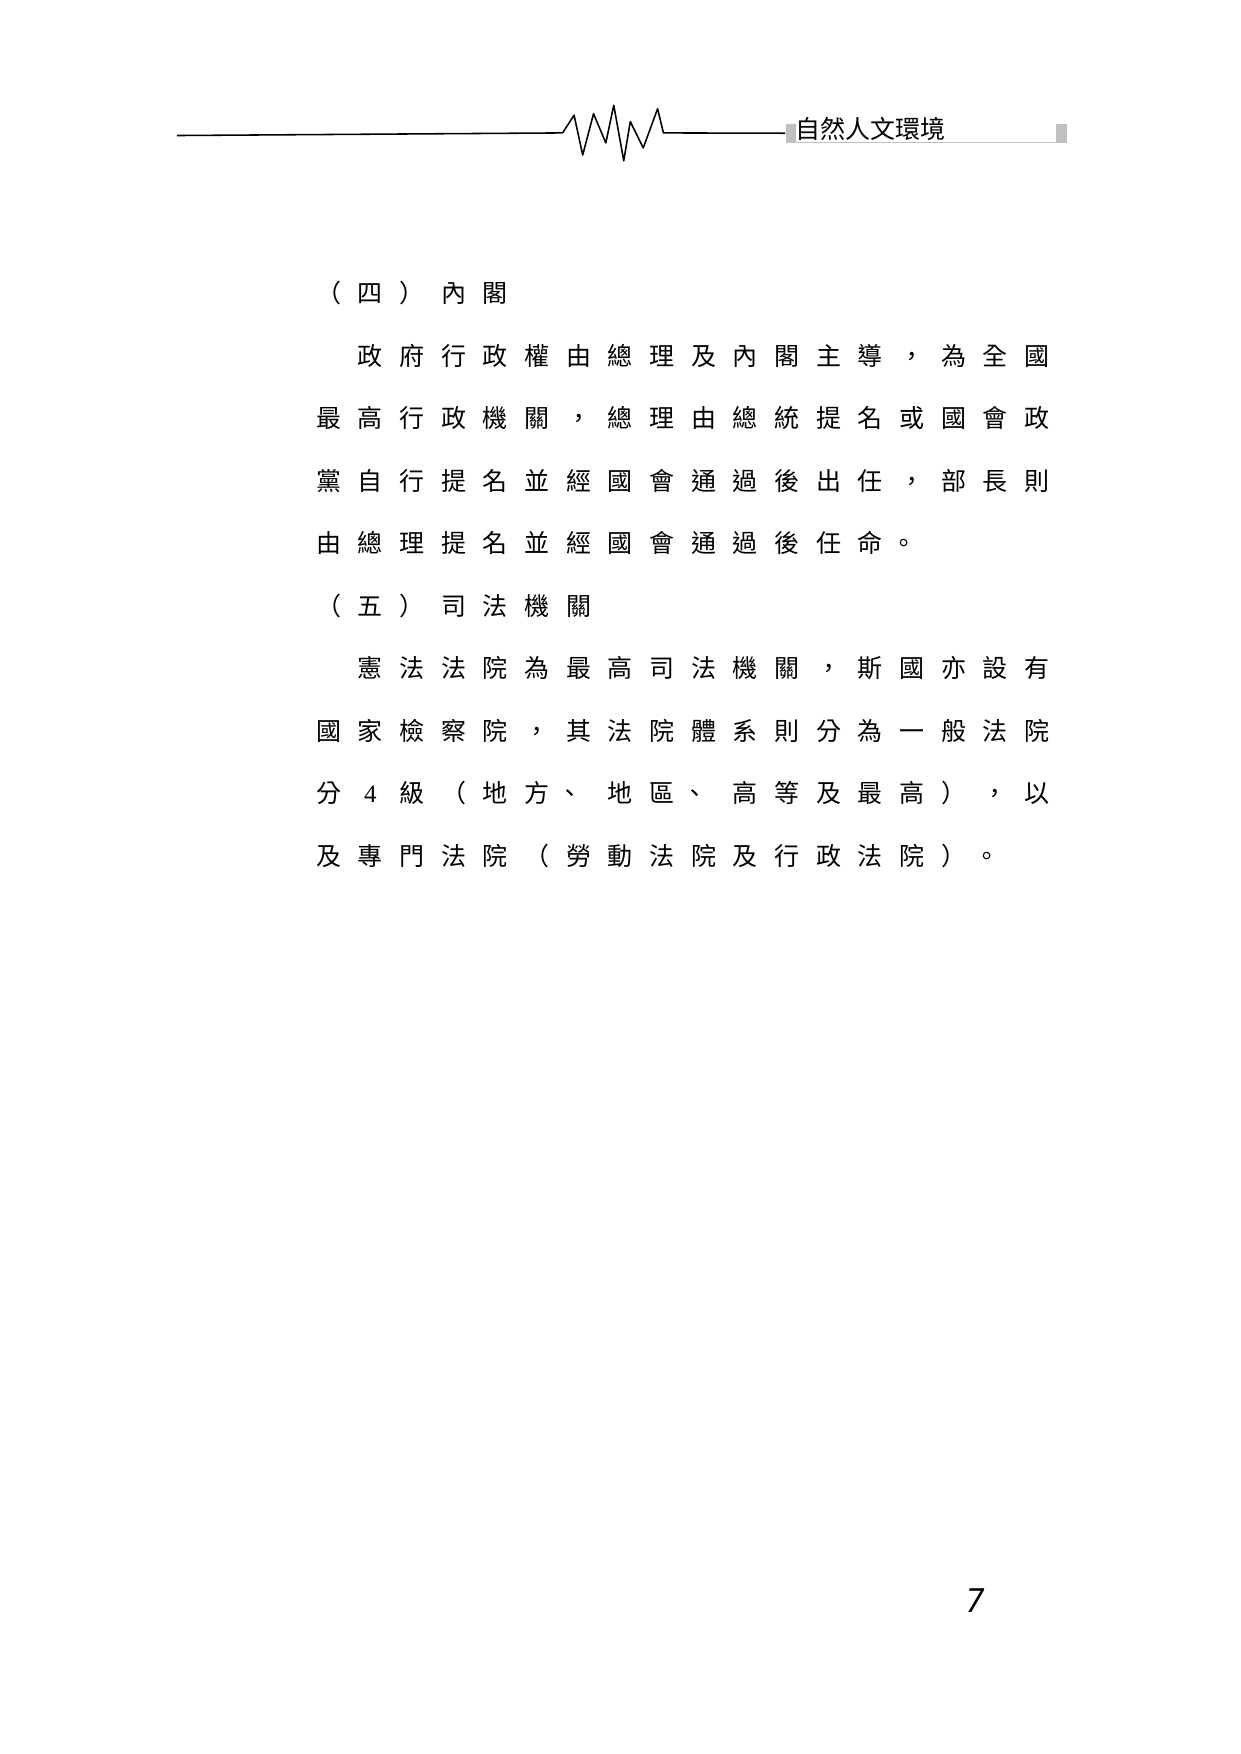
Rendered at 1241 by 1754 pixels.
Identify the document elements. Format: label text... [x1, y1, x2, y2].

text 政府行政權由總理及內閣主導，為全國最高行政機關，總理由總統提名或國會政黨自行提名並經國會通過後出任，部長則由總理提名並經國會通過後任命。 [281, 313, 1058, 563]
text 憲法法院為最高司法機關，斯國亦設有國家檢察院，其法院體系則分為一般法院分4級（地方、地區、高等及最高），以及專門法院（勞動法院及行政法院）。 [281, 625, 1058, 875]
text （五）司法機關 [281, 563, 1058, 625]
text （四）內閣 [281, 250, 1058, 313]
